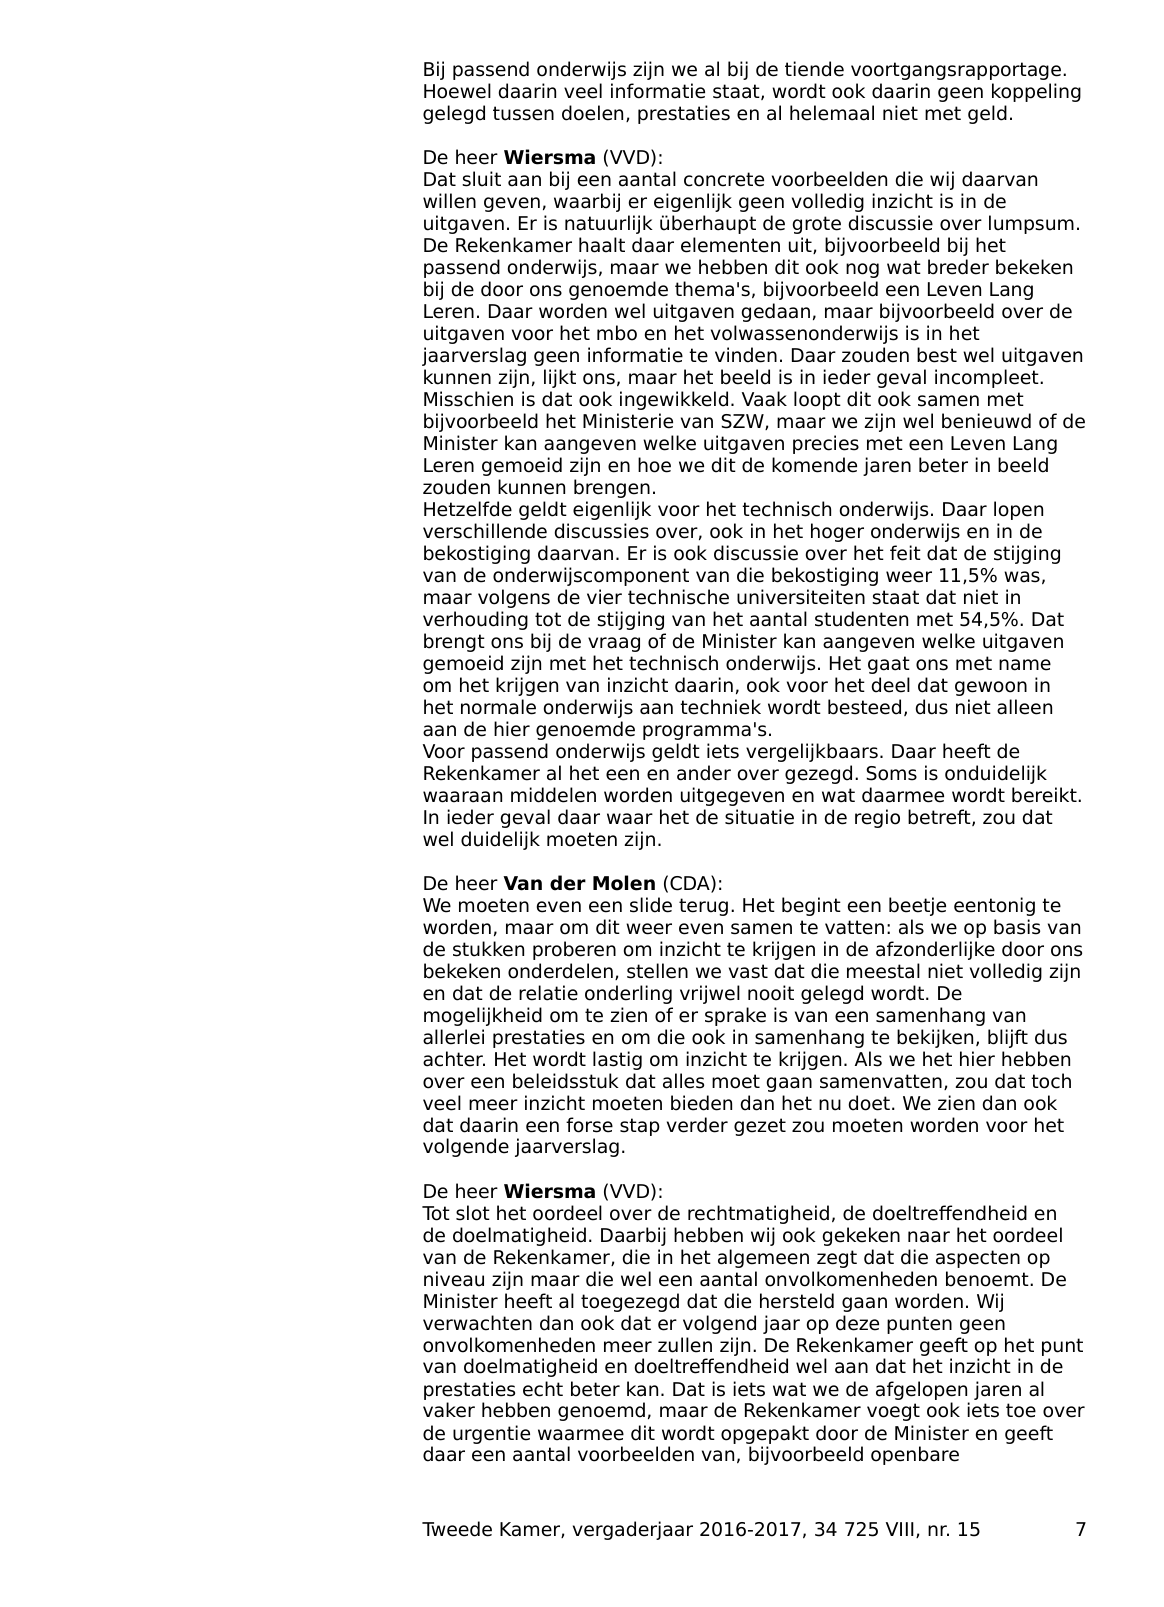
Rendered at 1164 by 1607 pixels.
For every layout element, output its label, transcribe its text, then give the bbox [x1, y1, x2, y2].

text Bij passend onderwijs zijn we al bij de tiende voortgangsrapportage. Hoewel daarin veel informatie staat, wordt ook daarin geen koppeling gelegd tussen doelen, prestaties en al helemaal niet met geld. [422, 59, 1087, 125]
text De heer Wiersma (VVD): [422, 147, 1087, 169]
text Dat sluit aan bij een aantal concrete voorbeelden die wij daarvan willen geven, waarbij er eigenlijk geen volledig inzicht is in de uitgaven. Er is natuurlijk überhaupt de grote discussie over lumpsum. De Rekenkamer haalt daar elementen uit, bijvoorbeeld bij het passend onderwijs, maar we hebben dit ook nog wat breder bekeken bij de door ons genoemde thema's, bijvoorbeeld een Leven Lang Leren. Daar worden wel uitgaven gedaan, maar bijvoorbeeld over de uitgaven voor het mbo en het volwassenonderwijs is in het jaarverslag geen informatie te vinden. Daar zouden best wel uitgaven kunnen zijn, lijkt ons, maar het beeld is in ieder geval incompleet. Misschien is dat ook ingewikkeld. Vaak loopt dit ook samen met bijvoorbeeld het Ministerie van SZW, maar we zijn wel benieuwd of de Minister kan aangeven welke uitgaven precies met een Leven Lang Leren gemoeid zijn en hoe we dit de komende jaren beter in beeld zouden kunnen brengen. [422, 169, 1087, 499]
text De heer Van der Molen (CDA): [422, 873, 1087, 895]
text Voor passend onderwijs geldt iets vergelijkbaars. Daar heeft de Rekenkamer al het een en ander over gezegd. Soms is onduidelijk waaraan middelen worden uitgegeven en wat daarmee wordt bereikt. In ieder geval daar waar het de situatie in de regio betreft, zou dat wel duidelijk moeten zijn. [422, 741, 1087, 851]
text De heer Wiersma (VVD): [422, 1181, 1087, 1203]
text Tot slot het oordeel over de rechtmatigheid, de doeltreffendheid en de doelmatigheid. Daarbij hebben wij ook gekeken naar het oordeel van de Rekenkamer, die in het algemeen zegt dat die aspecten op niveau zijn maar die wel een aantal onvolkomenheden benoemt. De Minister heeft al toegezegd dat die hersteld gaan worden. Wij verwachten dan ook dat er volgend jaar op deze punten geen onvolkomenheden meer zullen zijn. De Rekenkamer geeft op het punt van doelmatigheid en doeltreffendheid wel aan dat het inzicht in de prestaties echt beter kan. Dat is iets wat we de afgelopen jaren al vaker hebben genoemd, maar de Rekenkamer voegt ook iets toe over de urgentie waarmee dit wordt opgepakt door de Minister en geeft daar een aantal voorbeelden van, bijvoorbeeld openbare [422, 1203, 1087, 1466]
text Hetzelfde geldt eigenlijk voor het technisch onderwijs. Daar lopen verschillende discussies over, ook in het hoger onderwijs en in de bekostiging daarvan. Er is ook discussie over het feit dat de stijging van de onderwijscomponent van die bekostiging weer 11,5% was, maar volgens de vier technische universiteiten staat dat niet in verhouding tot de stijging van het aantal studenten met 54,5%. Dat brengt ons bij de vraag of de Minister kan aangeven welke uitgaven gemoeid zijn met het technisch onderwijs. Het gaat ons met name om het krijgen van inzicht daarin, ook voor het deel dat gewoon in het normale onderwijs aan techniek wordt besteed, dus niet alleen aan de hier genoemde programma's. [422, 499, 1087, 741]
text We moeten even een slide terug. Het begint een beetje eentonig te worden, maar om dit weer even samen te vatten: als we op basis van de stukken proberen om inzicht te krijgen in de afzonderlijke door ons bekeken onderdelen, stellen we vast dat die meestal niet volledig zijn en dat de relatie onderling vrijwel nooit gelegd wordt. De mogelijkheid om te zien of er sprake is van een samenhang van allerlei prestaties en om die ook in samenhang te bekijken, blijft dus achter. Het wordt lastig om inzicht te krijgen. Als we het hier hebben over een beleidsstuk dat alles moet gaan samenvatten, zou dat toch veel meer inzicht moeten bieden dan het nu doet. We zien dan ook dat daarin een forse stap verder gezet zou moeten worden voor het volgende jaarverslag. [422, 895, 1087, 1158]
